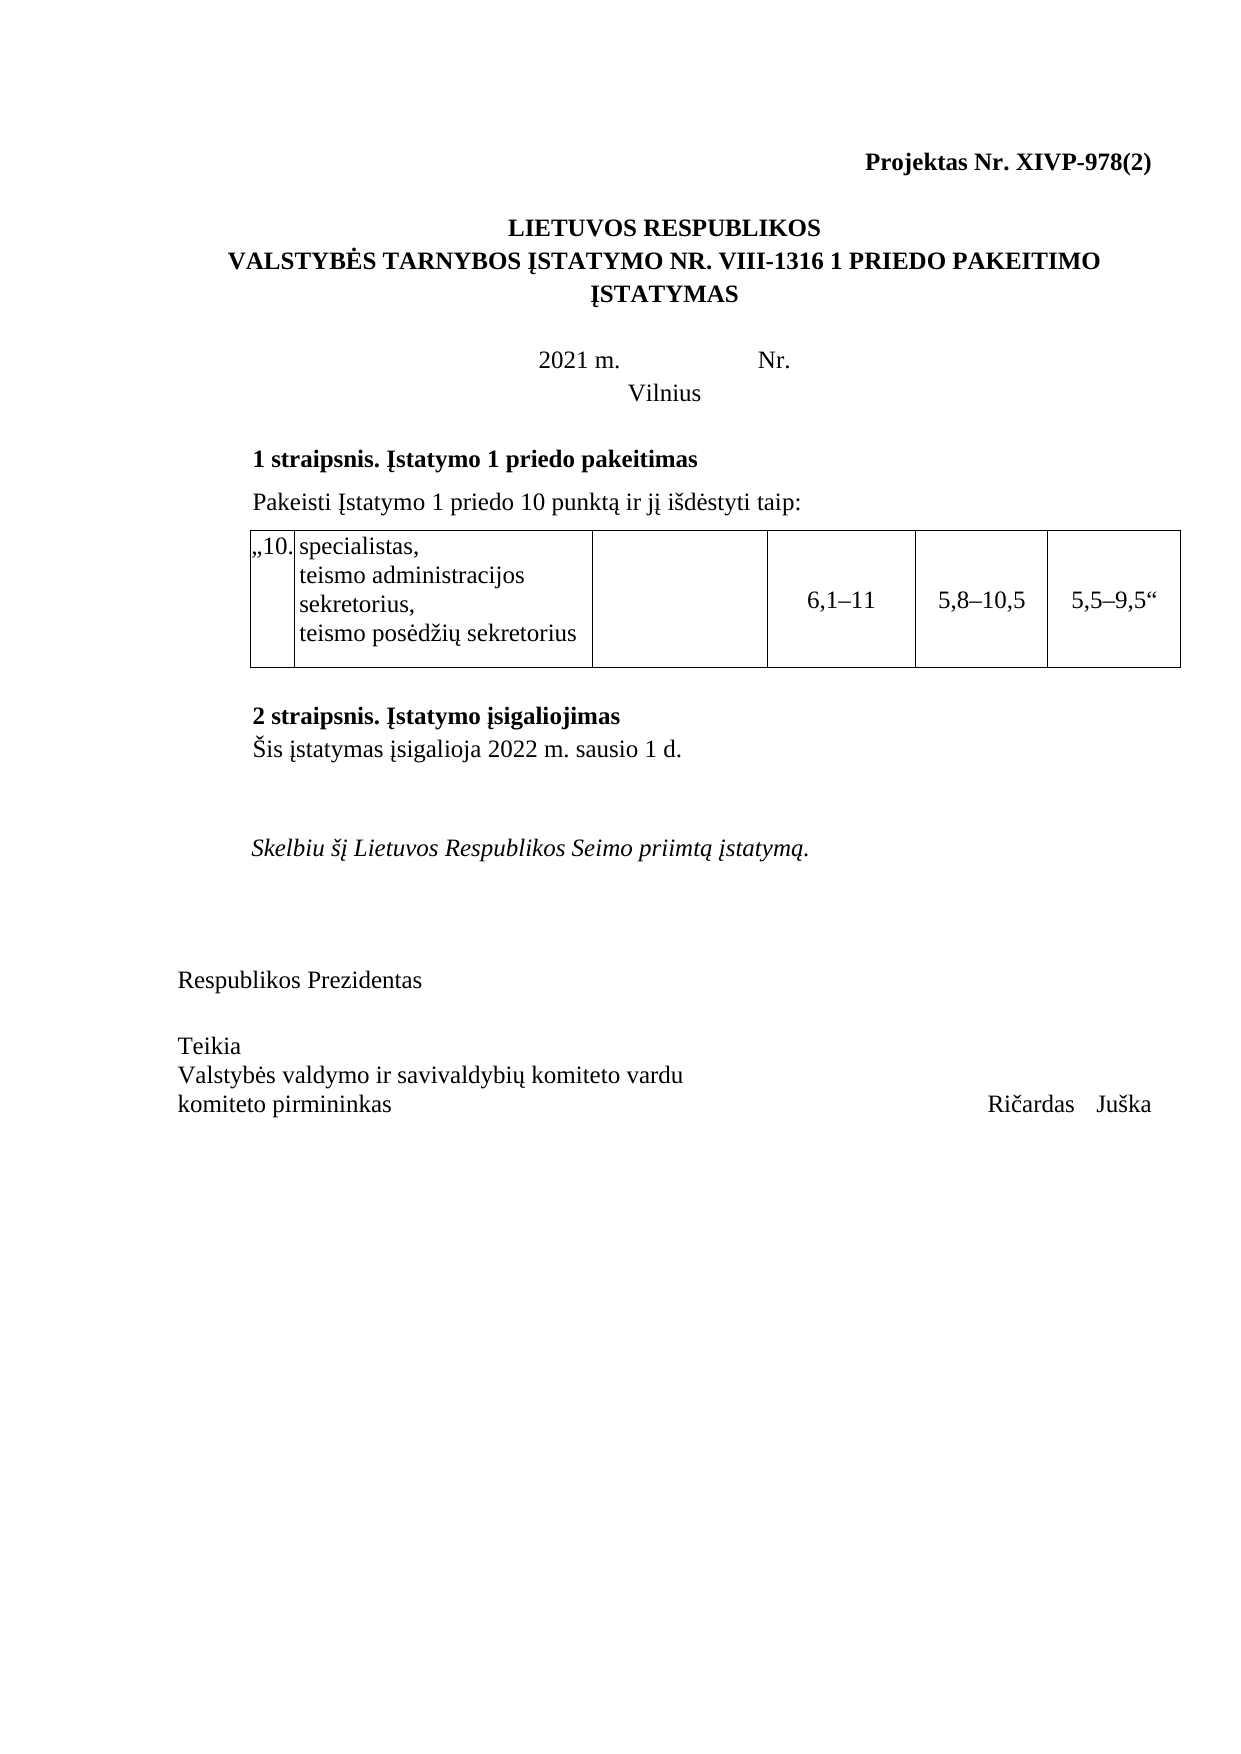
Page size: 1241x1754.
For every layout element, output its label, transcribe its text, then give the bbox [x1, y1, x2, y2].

text Valstybės tarnybos įstatymo Nr. VIII-1316 1 priedo pakeitimo [177, 246, 1152, 275]
text 1 straipsnis. Įstatymo 1 priedo pakeitimas [177, 444, 1152, 473]
text Respublikos Prezidentas [177, 965, 1152, 994]
text 2 straipsnis. Įstatymo įsigaliojimas [177, 701, 1152, 730]
text Valstybės valdymo ir savivaldybių komiteto vardu [177, 1060, 1152, 1089]
table_header „10. [251, 531, 294, 667]
table_header 5,8–10,5 [916, 531, 1047, 667]
text Teikia [177, 1031, 1152, 1060]
table_header 6,1–11 [768, 531, 915, 667]
text Pakeisti Įstatymo 1 priedo 10 punktą ir jį išdėstyti taip: [177, 487, 1152, 516]
text komiteto pirmininkas Ričardas Juška [177, 1089, 1152, 1146]
text Projektas Nr. XIVP-978(2) [177, 147, 1152, 176]
text ĮSTATYMAS [177, 279, 1152, 308]
text Skelbiu šį Lietuvos Respublikos Seimo priimtą įstatymą. [177, 833, 1152, 862]
text Vilnius [177, 378, 1152, 407]
text 2021 m. Nr. [177, 345, 1152, 374]
table_header [593, 531, 767, 667]
text LIETUVOS RESPUBLIKOS [177, 213, 1152, 242]
table_header specialistas, teismo administracijos sekretorius, teismo posėdžių sekretorius [295, 531, 592, 667]
text Šis įstatymas įsigalioja 2022 m. sausio 1 d. [177, 734, 1152, 763]
table_header 5,5–9,5“ [1048, 531, 1180, 667]
